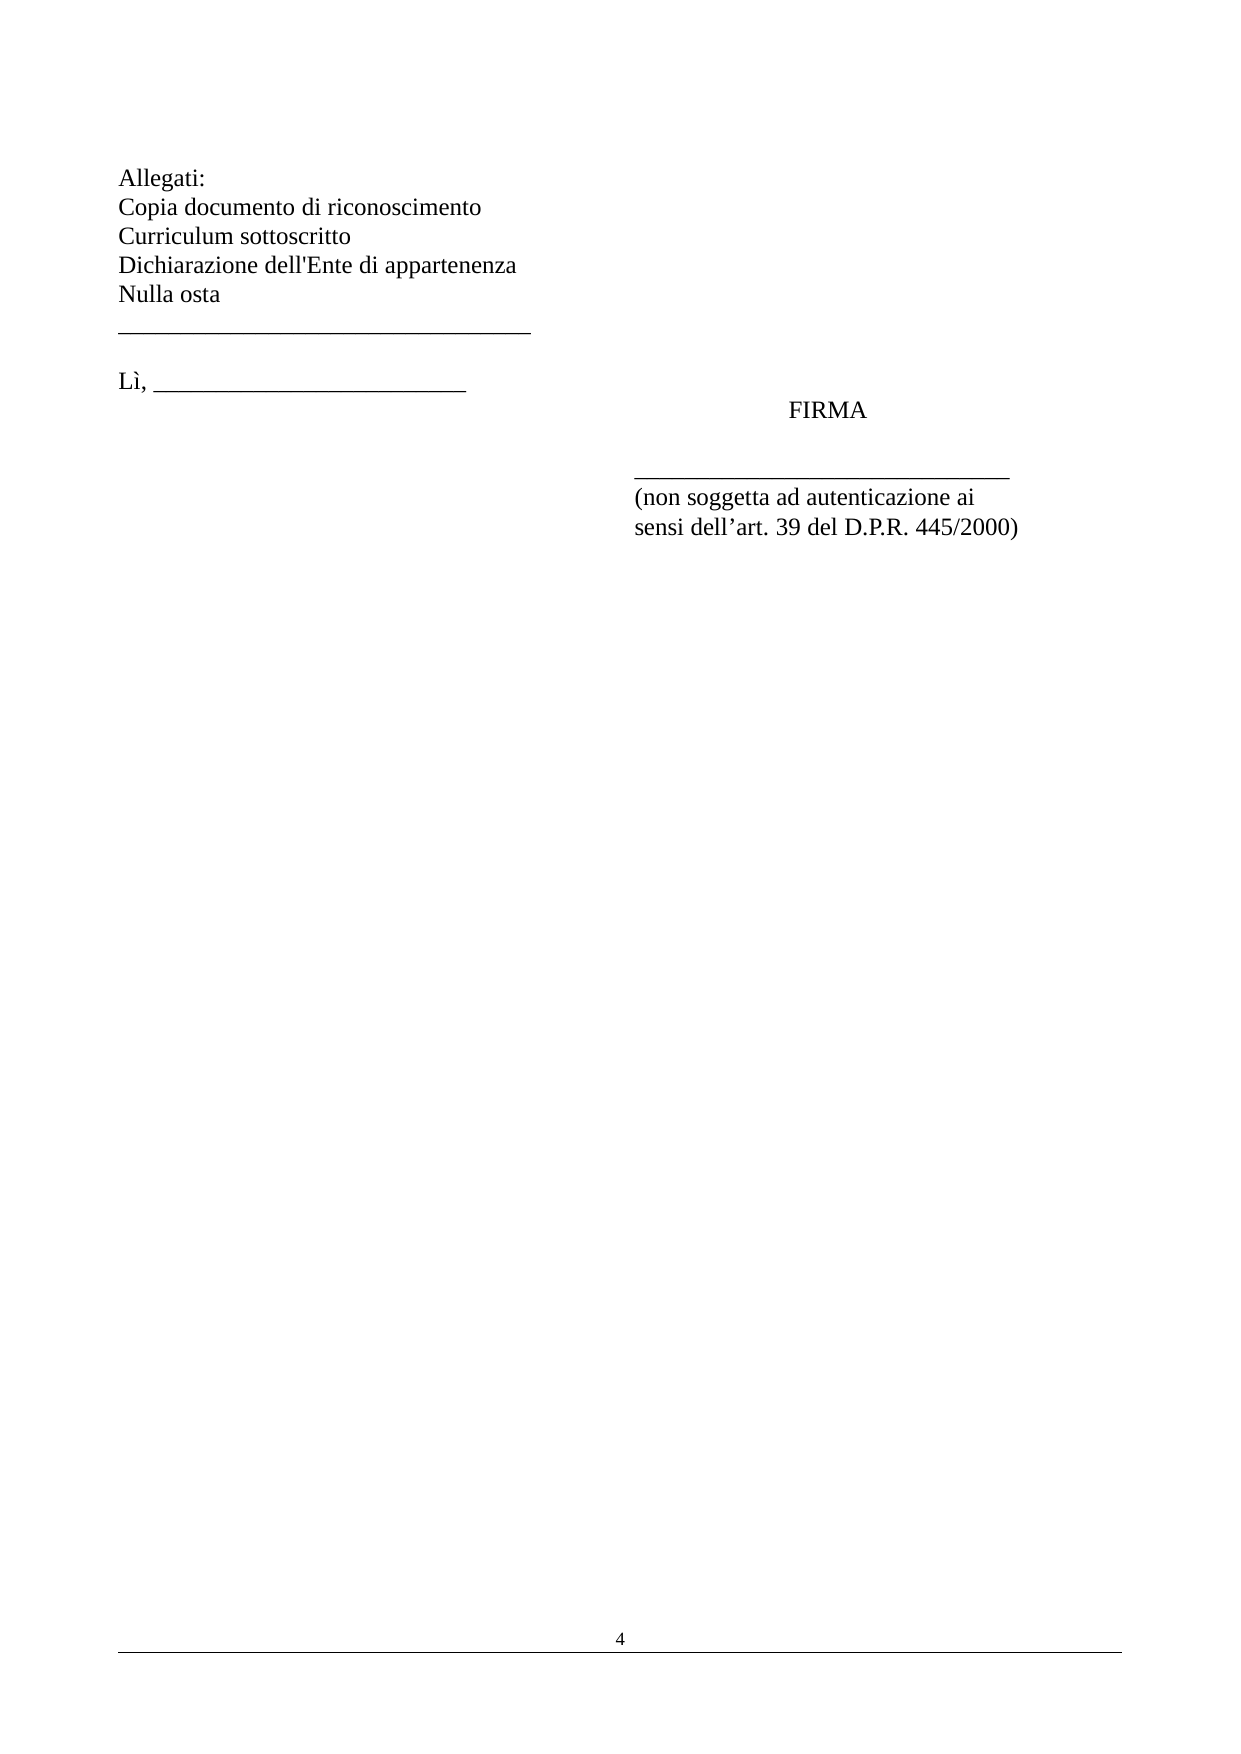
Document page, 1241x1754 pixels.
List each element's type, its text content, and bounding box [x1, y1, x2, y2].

text sensi dell’art. 39 del D.P.R. 445/2000) [118, 511, 1122, 540]
text FIRMA [118, 395, 1122, 424]
text Nulla osta [118, 279, 1122, 308]
text _________________________________ [118, 308, 1122, 337]
text Lì, _________________________ [118, 366, 1122, 395]
text Allegati: [118, 163, 1122, 192]
text Copia documento di riconoscimento [118, 192, 1122, 221]
text ______________________________ [118, 453, 1122, 482]
text Curriculum sottoscritto [118, 221, 1122, 250]
text (non soggetta ad autenticazione ai [118, 482, 1122, 511]
text Dichiarazione dell'Ente di appartenenza [118, 250, 1122, 279]
